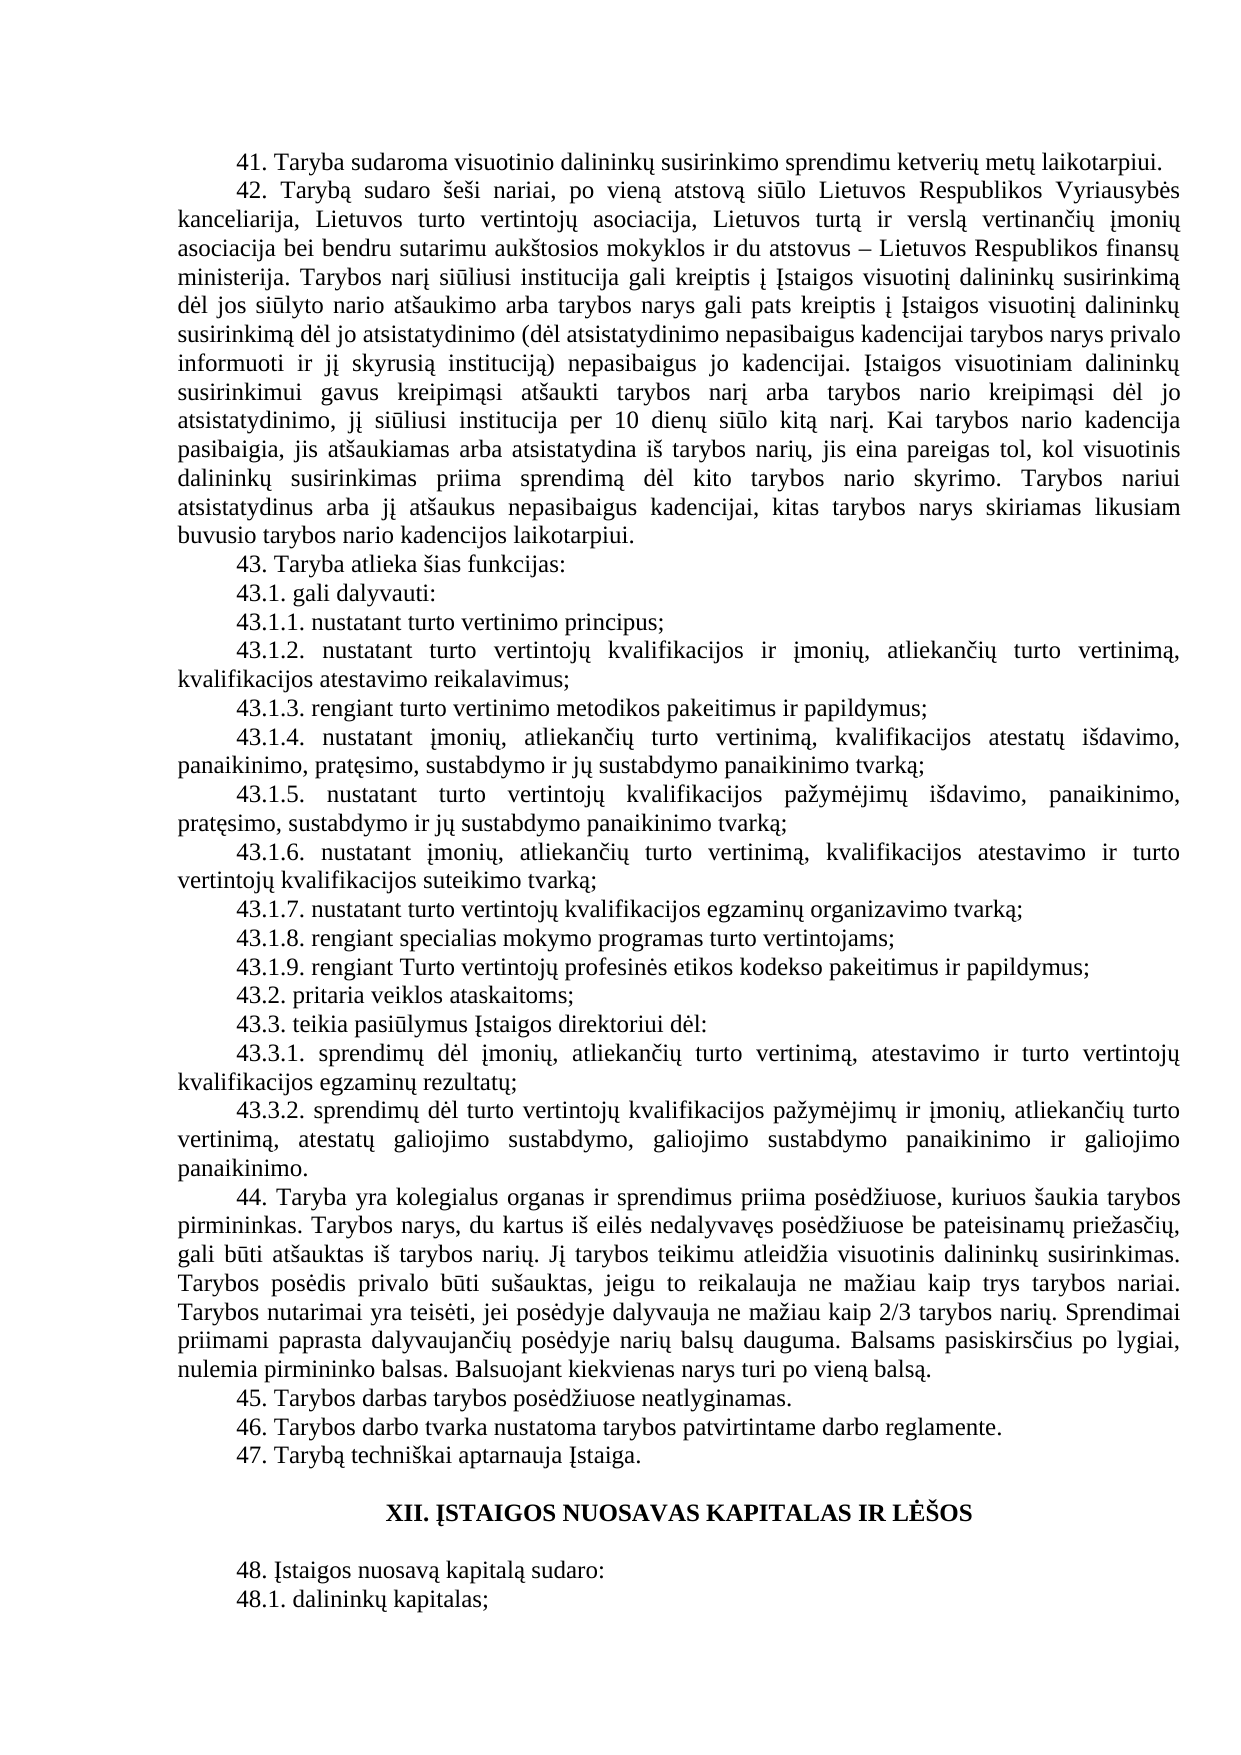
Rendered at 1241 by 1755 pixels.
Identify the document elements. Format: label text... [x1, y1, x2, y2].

text 43.2. pritaria veiklos ataskaitoms; [177, 981, 1181, 1009]
text 43.3.2. sprendimų dėl turto vertintojų kvalifikacijos pažymėjimų ir įmonių, atliekančių turto vertinimą, atestatų galiojimo sustabdymo, galiojimo sustabdymo panaikinimo ir galiojimo panaikinimo. [177, 1096, 1181, 1182]
text 46. Tarybos darbo tvarka nustatoma tarybos patvirtintame darbo reglamente. [177, 1412, 1181, 1441]
text 43.1.1. nustatant turto vertinimo principus; [177, 607, 1181, 636]
text 43. Taryba atlieka šias funkcijas: [177, 549, 1181, 578]
text 43.1.8. rengiant specialias mokymo programas turto vertintojams; [177, 923, 1181, 952]
text 48.1. dalininkų kapitalas; [177, 1584, 1181, 1613]
text 48. Įstaigos nuosavą kapitalą sudaro: [177, 1556, 1181, 1584]
text 43.3.1. sprendimų dėl įmonių, atliekančių turto vertinimą, atestavimo ir turto vertintojų kvalifikacijos egzaminų rezultatų; [177, 1038, 1181, 1096]
text 42. Tarybą sudaro šeši nariai, po vieną atstovą siūlo Lietuvos Respublikos Vyriausybės kanceliarija, Lietuvos turto vertintojų asociacija, Lietuvos turtą ir verslą vertinančių įmonių asociacija bei bendru sutarimu aukštosios mokyklos ir du atstovus – Lietuvos Respublikos finansų ministerija. Tarybos narį siūliusi institucija gali kreiptis į Įstaigos visuotinį dalininkų susirinkimą dėl jos siūlyto nario atšaukimo arba tarybos narys gali pats kreiptis į Įstaigos visuotinį dalininkų susirinkimą dėl jo atsistatydinimo (dėl atsistatydinimo nepasibaigus kadencijai tarybos narys privalo informuoti ir jį skyrusią instituciją) nepasibaigus jo kadencijai. Įstaigos visuotiniam dalininkų susirinkimui gavus kreipimąsi atšaukti tarybos narį arba tarybos nario kreipimąsi dėl jo atsistatydinimo, jį siūliusi institucija per 10 dienų siūlo kitą narį. Kai tarybos nario kadencija pasibaigia, jis atšaukiamas arba atsistatydina iš tarybos narių, jis eina pareigas tol, kol visuotinis dalininkų susirinkimas priima sprendimą dėl kito tarybos nario skyrimo. Tarybos nariui atsistatydinus arba jį atšaukus nepasibaigus kadencijai, kitas tarybos narys skiriamas likusiam buvusio tarybos nario kadencijos laikotarpiui. [177, 176, 1181, 549]
text 47. Tarybą techniškai aptarnauja Įstaiga. [177, 1441, 1181, 1469]
text 43.1.9. rengiant Turto vertintojų profesinės etikos kodekso pakeitimus ir papildymus; [177, 952, 1181, 981]
text 45. Tarybos darbas tarybos posėdžiuose neatlyginamas. [177, 1383, 1181, 1412]
text 43.1.4. nustatant įmonių, atliekančių turto vertinimą, kvalifikacijos atestatų išdavimo, panaikinimo, pratęsimo, sustabdymo ir jų sustabdymo panaikinimo tvarką; [177, 722, 1181, 779]
text 43.1. gali dalyvauti: [177, 578, 1181, 607]
text 43.1.5. nustatant turto vertintojų kvalifikacijos pažymėjimų išdavimo, panaikinimo, pratęsimo, sustabdymo ir jų sustabdymo panaikinimo tvarką; [177, 779, 1181, 837]
text 44. Taryba yra kolegialus organas ir sprendimus priima posėdžiuose, kuriuos šaukia tarybos pirmininkas. Tarybos narys, du kartus iš eilės nedalyvavęs posėdžiuose be pateisinamų priežasčių, gali būti atšauktas iš tarybos narių. Jį tarybos teikimu atleidžia visuotinis dalininkų susirinkimas. Tarybos posėdis privalo būti sušauktas, jeigu to reikalauja ne mažiau kaip trys tarybos nariai. Tarybos nutarimai yra teisėti, jei posėdyje dalyvauja ne mažiau kaip 2/3 tarybos narių. Sprendimai priimami paprasta dalyvaujančių posėdyje narių balsų dauguma. Balsams pasiskirsčius po lygiai, nulemia pirmininko balsas. Balsuojant kiekvienas narys turi po vieną balsą. [177, 1182, 1181, 1383]
text 41. Taryba sudaroma visuotinio dalininkų susirinkimo sprendimu ketverių metų laikotarpiui. [177, 147, 1181, 176]
text XII. ĮSTAIGOS NUOSAVAS KAPITALAS IR LĖŠOS [177, 1498, 1181, 1527]
text 43.1.6. nustatant įmonių, atliekančių turto vertinimą, kvalifikacijos atestavimo ir turto vertintojų kvalifikacijos suteikimo tvarką; [177, 837, 1181, 894]
text 43.1.3. rengiant turto vertinimo metodikos pakeitimus ir papildymus; [177, 693, 1181, 722]
text 43.1.7. nustatant turto vertintojų kvalifikacijos egzaminų organizavimo tvarką; [177, 894, 1181, 923]
text 43.1.2. nustatant turto vertintojų kvalifikacijos ir įmonių, atliekančių turto vertinimą, kvalifikacijos atestavimo reikalavimus; [177, 636, 1181, 693]
text 43.3. teikia pasiūlymus Įstaigos direktoriui dėl: [177, 1009, 1181, 1038]
